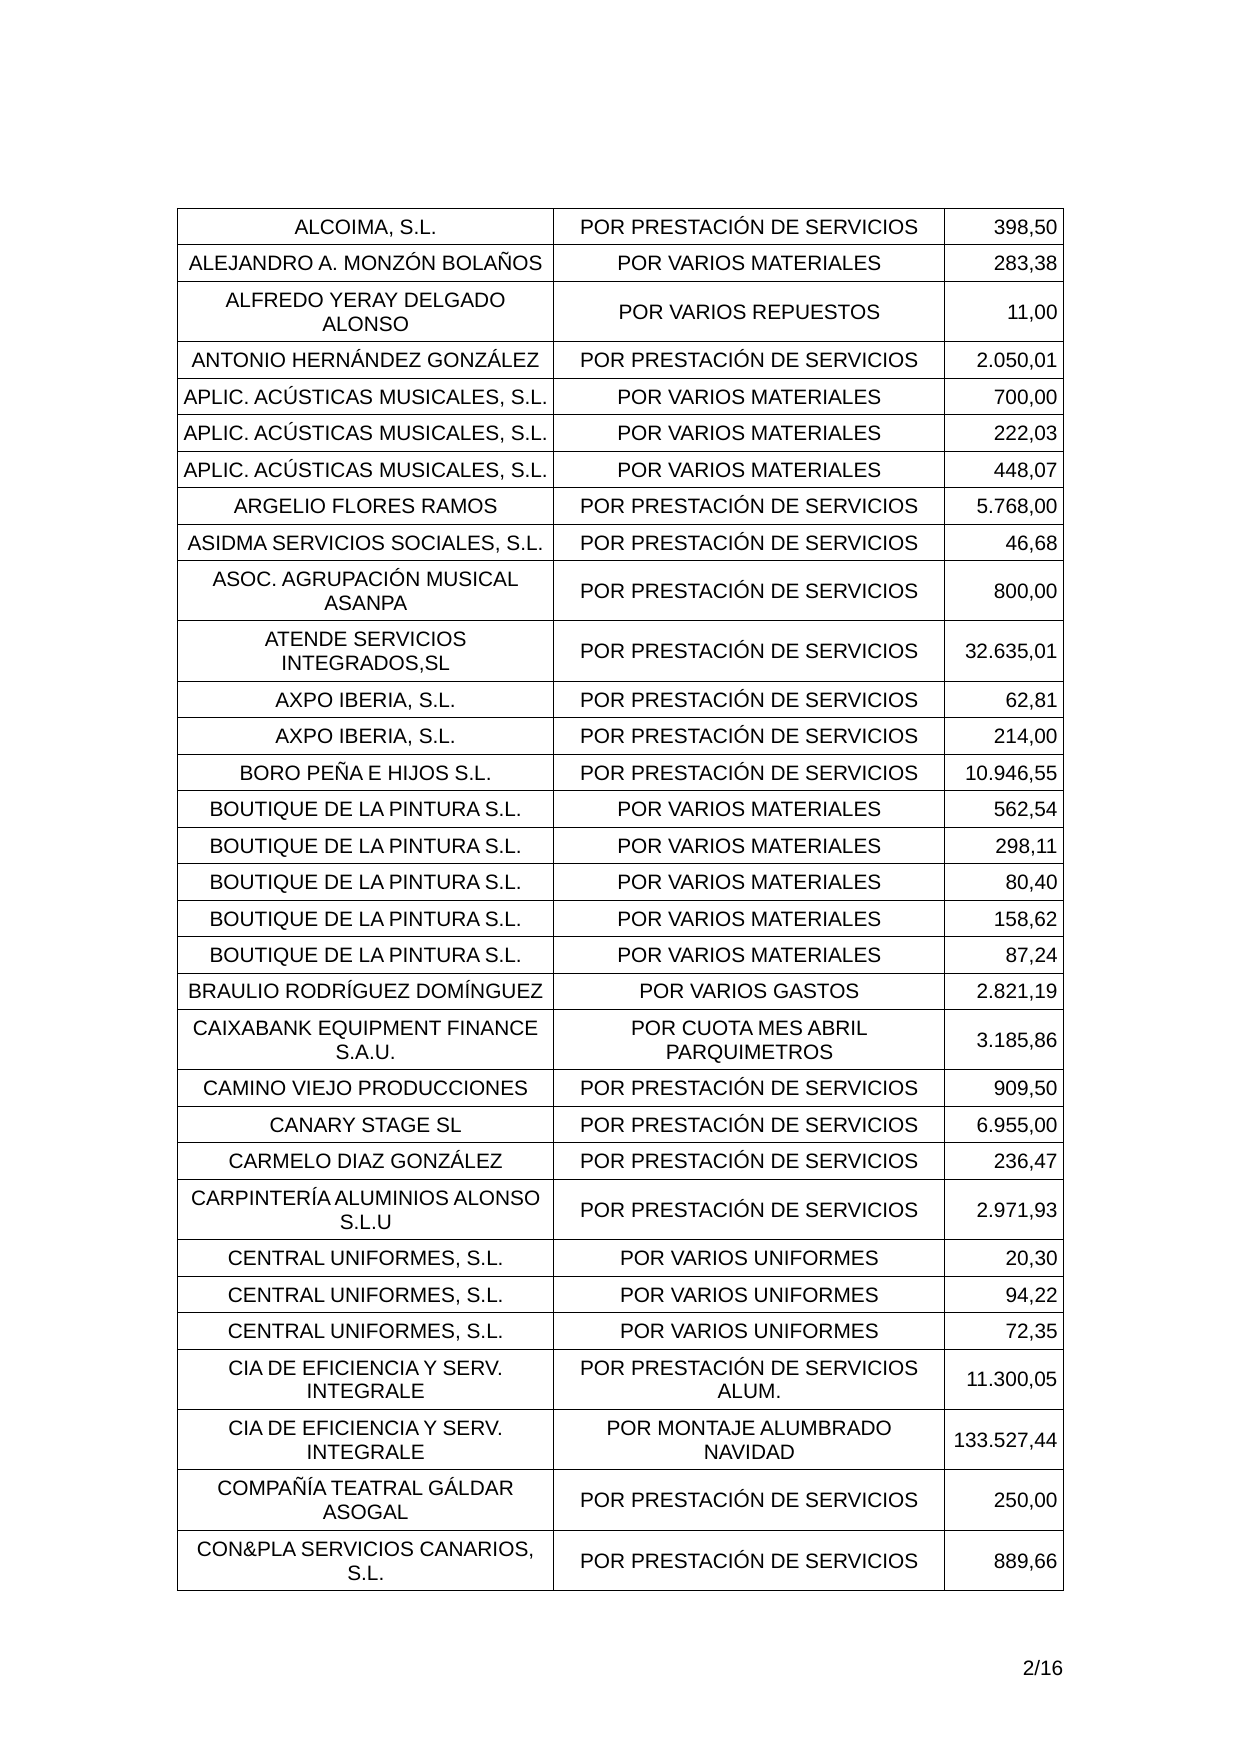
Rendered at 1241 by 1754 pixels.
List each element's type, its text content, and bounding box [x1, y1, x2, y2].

table_cell POR PRESTACIÓN DE SERVICIOS [554, 1180, 944, 1239]
table_cell BOUTIQUE DE LA PINTURA S.L. [178, 901, 553, 936]
table_cell BOUTIQUE DE LA PINTURA S.L. [178, 937, 553, 972]
table_cell POR VARIOS MATERIALES [554, 937, 944, 972]
table_cell BOUTIQUE DE LA PINTURA S.L. [178, 828, 553, 863]
table_cell POR VARIOS UNIFORMES [554, 1240, 944, 1276]
table_cell 20,30 [945, 1240, 1063, 1276]
table_cell POR PRESTACIÓN DE SERVICIOS [554, 1531, 944, 1590]
table_cell ASOC. AGRUPACIÓN MUSICAL ASANPA [178, 561, 553, 620]
table_cell ATENDE SERVICIOS INTEGRADOS,SL [178, 621, 553, 681]
table_cell CENTRAL UNIFORMES, S.L. [178, 1240, 553, 1276]
table_cell POR PRESTACIÓN DE SERVICIOS [554, 718, 944, 754]
table_cell 11.300,05 [945, 1350, 1063, 1409]
table_cell POR PRESTACIÓN DE SERVICIOS [554, 1070, 944, 1106]
table_cell CENTRAL UNIFORMES, S.L. [178, 1277, 553, 1312]
table_cell POR PRESTACIÓN DE SERVICIOS [554, 342, 944, 378]
table_cell APLIC. ACÚSTICAS MUSICALES, S.L. [178, 452, 553, 487]
table_cell 398,50 [945, 209, 1063, 244]
table_cell 222,03 [945, 415, 1063, 451]
table_cell ARGELIO FLORES RAMOS [178, 488, 553, 523]
table_cell CIA DE EFICIENCIA Y SERV. INTEGRALE [178, 1410, 553, 1469]
table_cell 11,00 [945, 282, 1063, 341]
table_cell 800,00 [945, 561, 1063, 620]
table_cell POR PRESTACIÓN DE SERVICIOS [554, 561, 944, 620]
table_cell POR VARIOS MATERIALES [554, 901, 944, 936]
table_cell 236,47 [945, 1143, 1063, 1179]
table_cell 3.185,86 [945, 1010, 1063, 1069]
table_cell 909,50 [945, 1070, 1063, 1106]
table_cell CARPINTERÍA ALUMINIOS ALONSO S.L.U [178, 1180, 553, 1239]
table_cell 32.635,01 [945, 621, 1063, 681]
table_cell ASIDMA SERVICIOS SOCIALES, S.L. [178, 525, 553, 560]
table_cell POR PRESTACIÓN DE SERVICIOS [554, 621, 944, 681]
table_cell COMPAÑÍA TEATRAL GÁLDAR ASOGAL [178, 1470, 553, 1530]
table_cell ANTONIO HERNÁNDEZ GONZÁLEZ [178, 342, 553, 378]
table_cell 158,62 [945, 901, 1063, 936]
table_cell CAIXABANK EQUIPMENT FINANCE S.A.U. [178, 1010, 553, 1069]
table_cell 80,40 [945, 864, 1063, 899]
table_cell 6.955,00 [945, 1107, 1063, 1142]
table_cell 72,35 [945, 1313, 1063, 1348]
table_cell POR PRESTACIÓN DE SERVICIOS [554, 488, 944, 523]
table_cell ALCOIMA, S.L. [178, 209, 553, 244]
table_cell 2.971,93 [945, 1180, 1063, 1239]
table_cell POR PRESTACIÓN DE SERVICIOS [554, 1143, 944, 1179]
table_cell 5.768,00 [945, 488, 1063, 523]
table_cell POR VARIOS UNIFORMES [554, 1313, 944, 1348]
table_cell BOUTIQUE DE LA PINTURA S.L. [178, 791, 553, 827]
table_cell APLIC. ACÚSTICAS MUSICALES, S.L. [178, 415, 553, 451]
table_cell POR VARIOS MATERIALES [554, 452, 944, 487]
table_cell BRAULIO RODRÍGUEZ DOMÍNGUEZ [178, 974, 553, 1009]
table_cell APLIC. ACÚSTICAS MUSICALES, S.L. [178, 379, 553, 414]
table_cell 10.946,55 [945, 755, 1063, 790]
table_cell POR CUOTA MES ABRIL PARQUIMETROS [554, 1010, 944, 1069]
table_cell CENTRAL UNIFORMES, S.L. [178, 1313, 553, 1348]
table_cell 2.821,19 [945, 974, 1063, 1009]
table_cell POR VARIOS MATERIALES [554, 415, 944, 451]
table_cell 62,81 [945, 682, 1063, 717]
table_cell 562,54 [945, 791, 1063, 827]
table_cell 46,68 [945, 525, 1063, 560]
table_cell POR VARIOS UNIFORMES [554, 1277, 944, 1312]
table_cell POR VARIOS MATERIALES [554, 245, 944, 281]
table_cell 700,00 [945, 379, 1063, 414]
table_cell POR PRESTACIÓN DE SERVICIOS [554, 1107, 944, 1142]
table_cell 2.050,01 [945, 342, 1063, 378]
table_cell POR VARIOS MATERIALES [554, 864, 944, 899]
table_cell ALEJANDRO A. MONZÓN BOLAÑOS [178, 245, 553, 281]
table_cell POR PRESTACIÓN DE SERVICIOS [554, 755, 944, 790]
table_cell CAMINO VIEJO PRODUCCIONES [178, 1070, 553, 1106]
table_cell 283,38 [945, 245, 1063, 281]
table_cell AXPO IBERIA, S.L. [178, 718, 553, 754]
table_cell POR VARIOS GASTOS [554, 974, 944, 1009]
table_cell 94,22 [945, 1277, 1063, 1312]
table_cell POR PRESTACIÓN DE SERVICIOS [554, 525, 944, 560]
table_cell BORO PEÑA E HIJOS S.L. [178, 755, 553, 790]
table_cell BOUTIQUE DE LA PINTURA S.L. [178, 864, 553, 899]
table_cell POR PRESTACIÓN DE SERVICIOS ALUM. [554, 1350, 944, 1409]
table_cell POR PRESTACIÓN DE SERVICIOS [554, 1470, 944, 1530]
table_cell POR VARIOS MATERIALES [554, 791, 944, 827]
table_cell POR PRESTACIÓN DE SERVICIOS [554, 209, 944, 244]
table_cell AXPO IBERIA, S.L. [178, 682, 553, 717]
table_cell CARMELO DIAZ GONZÁLEZ [178, 1143, 553, 1179]
table_cell POR VARIOS MATERIALES [554, 828, 944, 863]
table_cell 87,24 [945, 937, 1063, 972]
table_cell CANARY STAGE SL [178, 1107, 553, 1142]
table_cell ALFREDO YERAY DELGADO ALONSO [178, 282, 553, 341]
table_cell CIA DE EFICIENCIA Y SERV. INTEGRALE [178, 1350, 553, 1409]
table_cell 250,00 [945, 1470, 1063, 1530]
table_cell POR VARIOS REPUESTOS [554, 282, 944, 341]
table_cell CON&PLA SERVICIOS CANARIOS, S.L. [178, 1531, 553, 1590]
table_cell POR VARIOS MATERIALES [554, 379, 944, 414]
table_cell 298,11 [945, 828, 1063, 863]
table_cell 214,00 [945, 718, 1063, 754]
table_cell 448,07 [945, 452, 1063, 487]
table_cell 889,66 [945, 1531, 1063, 1590]
table_cell POR MONTAJE ALUMBRADO NAVIDAD [554, 1410, 944, 1469]
table_cell 133.527,44 [945, 1410, 1063, 1469]
table_cell POR PRESTACIÓN DE SERVICIOS [554, 682, 944, 717]
